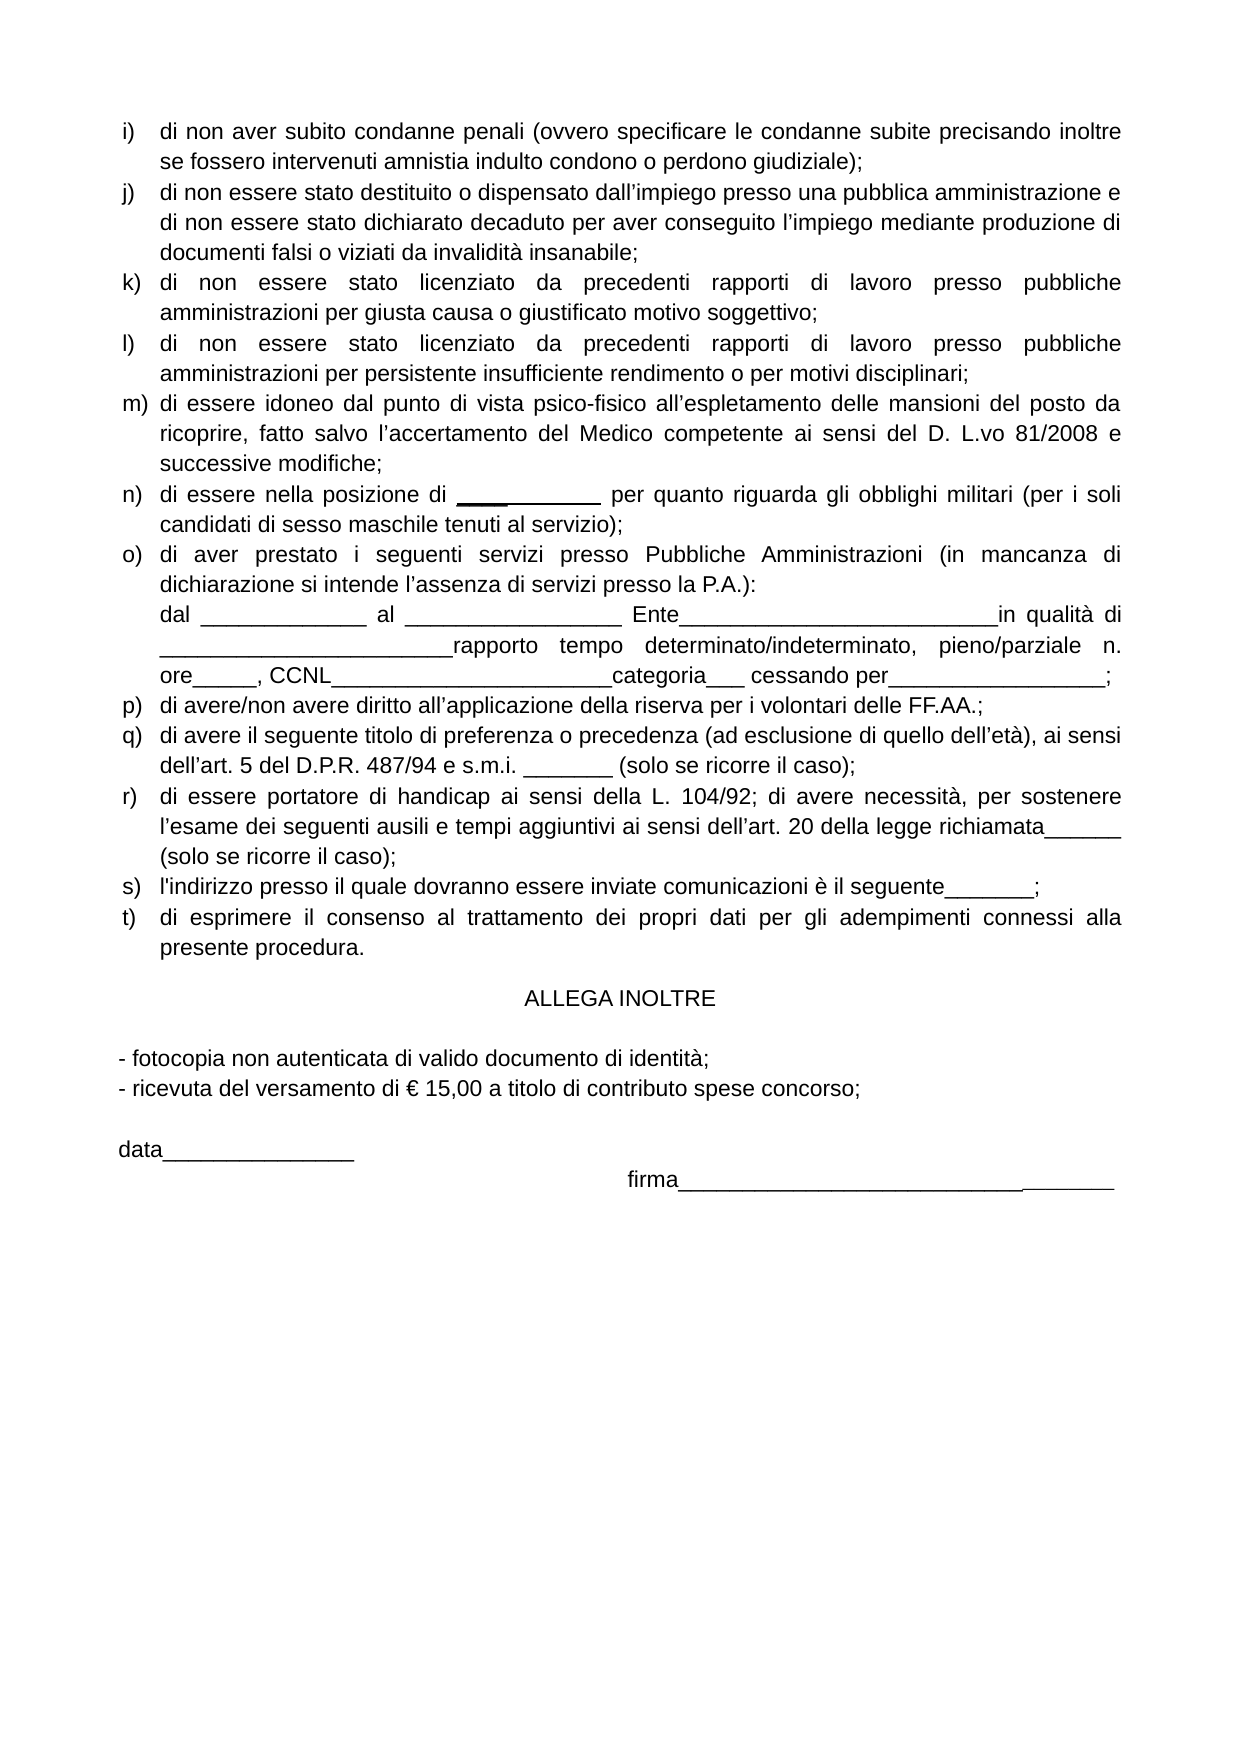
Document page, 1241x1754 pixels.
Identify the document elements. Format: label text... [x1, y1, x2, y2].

list dal _____________ al _________________ Ente_________________________in qualità di _______________________rapporto tempo determinato/indeterminato, pieno/parziale n. ore_____, CCNL______________________categoria___ cessando per_________________; [159, 601, 1122, 688]
text ALLEGA INOLTRE [118, 985, 1122, 1011]
list di non aver subito condanne penali (ovvero specificare le condanne subite precisando inoltre se fossero intervenuti amnistia indulto condono o perdono giudiziale); [122, 118, 1122, 175]
list di avere il seguente titolo di preferenza o precedenza (ad esclusione di quello dell’età), ai sensi dell’art. 5 del D.P.R. 487/94 e s.m.i. _______ (solo se ricorre il caso); [122, 722, 1122, 779]
list di essere portatore di handicap ai sensi della L. 104/92; di avere necessità, per sostenere l’esame dei seguenti ausili e tempi aggiuntivi ai sensi dell’art. 20 della legge richiamata______ (solo se ricorre il caso); [122, 783, 1122, 869]
text - ricevuta del versamento di € 15,00 a titolo di contributo spese concorso; [118, 1075, 1122, 1102]
list l'indirizzo presso il quale dovranno essere inviate comunicazioni è il seguente_______; [122, 873, 1122, 900]
list di esprimere il consenso al trattamento dei propri dati per gli adempimenti connessi alla presente procedura. [122, 903, 1122, 960]
text - fotocopia non autenticata di valido documento di identità; [118, 1045, 1122, 1072]
list di non essere stato licenziato da precedenti rapporti di lavoro presso pubbliche amministrazioni per giusta causa o giustificato motivo soggettivo; [122, 269, 1122, 326]
list di non essere stato licenziato da precedenti rapporti di lavoro presso pubbliche amministrazioni per persistente insufficiente rendimento o per motivi disciplinari; [122, 329, 1122, 386]
text firma___________________________________ [590, 1166, 1122, 1192]
list di non essere stato destituito o dispensato dall’impiego presso una pubblica amministrazione e di non essere stato dichiarato decaduto per aver conseguito l’impiego mediante produzione di documenti falsi o viziati da invalidità insanabile; [122, 178, 1122, 265]
text data_______________ [118, 1136, 1122, 1162]
list di avere/non avere diritto all’applicazione della riserva per i volontari delle FF.AA.; [122, 692, 1122, 718]
list di aver prestato i seguenti servizi presso Pubbliche Amministrazioni (in mancanza di dichiarazione si intende l’assenza di servizi presso la P.A.): [122, 541, 1122, 598]
list di essere nella posizione di ____ per quanto riguarda gli obblighi militari (per i soli candidati di sesso maschile tenuti al servizio); [122, 481, 1122, 537]
list di essere idoneo dal punto di vista psico-fisico all’espletamento delle mansioni del posto da ricoprire, fatto salvo l’accertamento del Medico competente ai sensi del D. L.vo 81/2008 e successive modifiche; [122, 390, 1122, 477]
